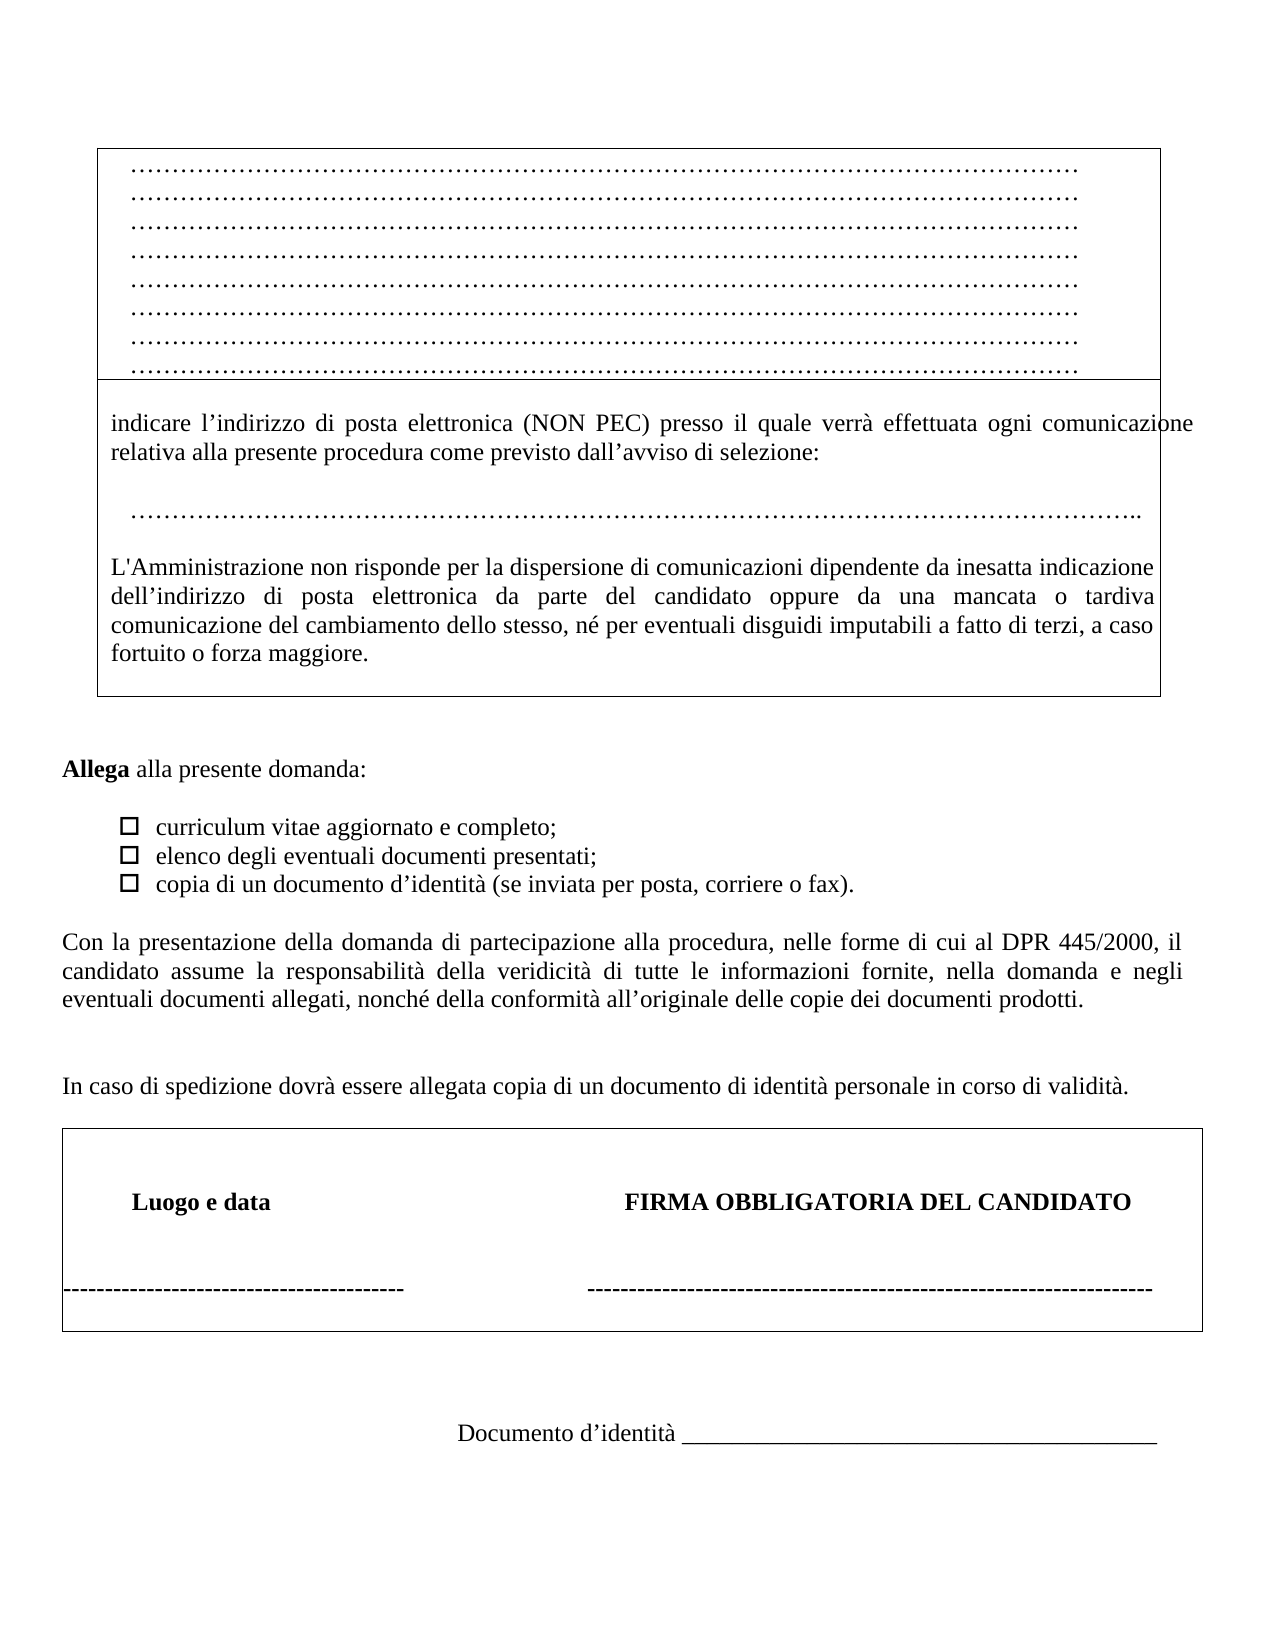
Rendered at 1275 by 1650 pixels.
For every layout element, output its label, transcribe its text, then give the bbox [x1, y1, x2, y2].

list copia di un documento d’identità (se inviata per posta, corriere o fax). [118, 869, 1184, 898]
table_cell …………………………………………………………………………………………………… …………………………………………………………………………………………………… …………………………………………………………………………………………………… …………………………………………………………………………………………………… …………………………………………………………………………………………………… …………………………………………………………………………………………………… …………………………………………………………………………………………………… …………………………………………………………………………………………………… [98, 149, 1160, 379]
list curriculum vitae aggiornato e completo; [118, 812, 1184, 841]
text In caso di spedizione dovrà essere allegata copia di un documento di identità personale in corso di validità. [62, 1071, 1157, 1099]
text ----------------------------------------- -------------------------------------------------------------------- [63, 1272, 1202, 1302]
text Allega alla presente domanda: [62, 754, 1184, 783]
table_cell [73, 148, 97, 379]
text Luogo e data FIRMA OBBLIGATORIA DEL CANDIDATO [63, 1186, 1202, 1216]
text Con la presentazione della domanda di partecipazione alla procedura, nelle forme di cui al DPR 445/2000, il candidato assume la responsabilità della veridicità di tutte le informazioni fornite, nella domanda e negli eventuali documenti allegati, nonché della conformità all’originale delle copie dei documenti prodotti. [62, 927, 1184, 1013]
table_cell indicare l’indirizzo di posta elettronica (NON PEC) presso il quale verrà effettuata ogni comunicazione relativa alla presente procedura come previsto dall’avviso di selezione: ………………………………………………………………………………………………………….. L'Amministrazione non risponde per la dispersione di comunicazioni dipendente da inesatta indicazione dell’indirizzo di posta elettronica da parte del candidato oppure da una mancata o tardiva comunicazione del cambiamento dello stesso, né per eventuali disguidi imputabili a fatto di terzi, a caso fortuito o forza maggiore. [98, 380, 1160, 696]
list elenco degli eventuali documenti presentati; [118, 841, 1184, 869]
table_cell [73, 379, 97, 696]
text Documento d’identità ______________________________________ [118, 1418, 1157, 1447]
